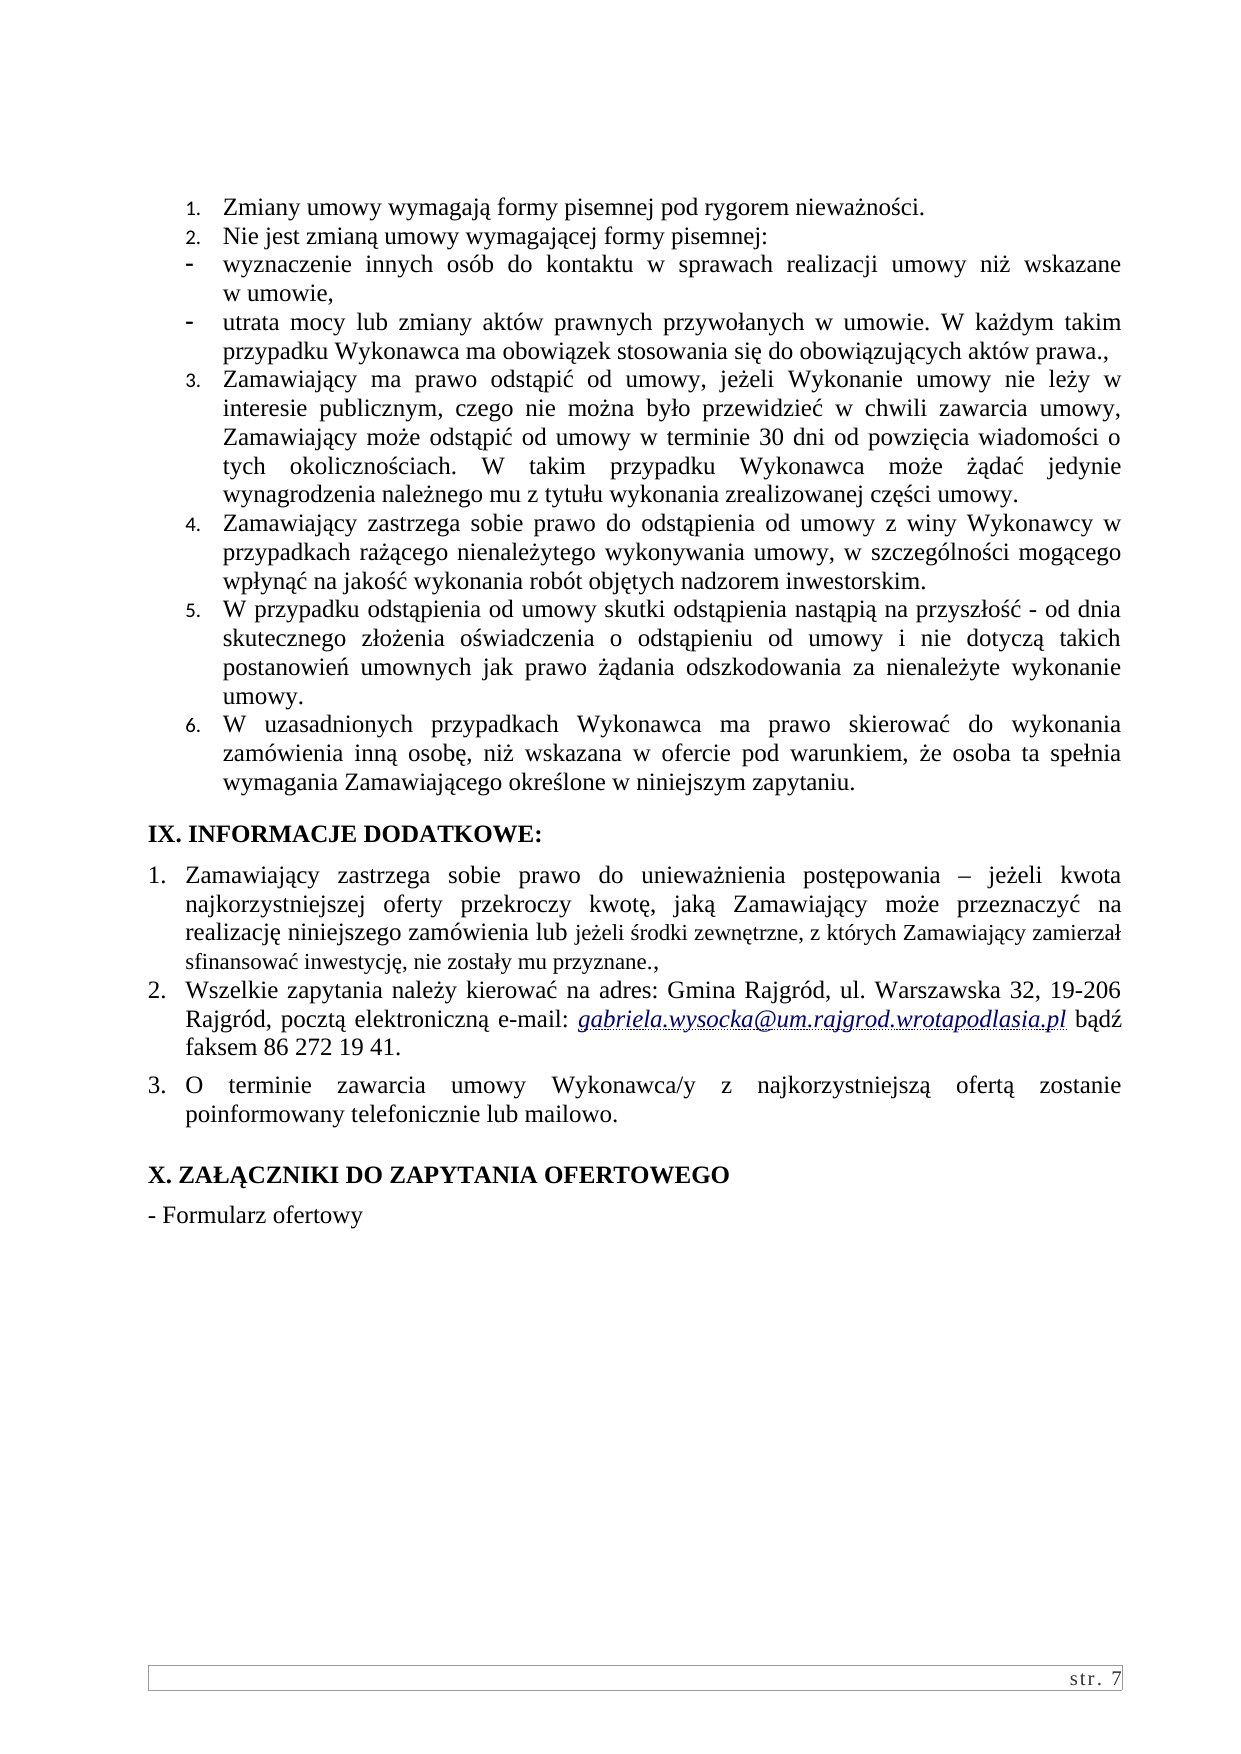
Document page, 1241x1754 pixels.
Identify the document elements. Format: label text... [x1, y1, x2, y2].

text - Formularz ofertowy [148, 1201, 1122, 1229]
list Zamawiający ma prawo odstąpić od umowy, jeżeli Wykonanie umowy nie leży w interesie publicznym, czego nie można było przewidzieć w chwili zawarcia umowy, Zamawiający może odstąpić od umowy w terminie 30 dni od powzięcia wiadomości o tych okolicznościach. W takim przypadku Wykonawca może żądać jedynie wynagrodzenia należnego mu z tytułu wykonania zrealizowanej części umowy. [185, 364, 1122, 508]
list Zamawiający zastrzega sobie prawo do unieważnienia postępowania – jeżeli kwota najkorzystniejszej oferty przekroczy kwotę, jaką Zamawiający może przeznaczyć na realizację niniejszego zamówienia lub jeżeli środki zewnętrzne, z których Zamawiający zamierzał sfinansować inwestycję, nie zostały mu przyznane., [148, 860, 1122, 975]
list W uzasadnionych przypadkach Wykonawca ma prawo skierować do wykonania zamówienia inną osobę, niż wskazana w ofercie pod warunkiem, że osoba ta spełnia wymagania Zamawiającego określone w niniejszym zapytaniu. [185, 709, 1122, 796]
subtitle X. Załączniki do zapytania ofertowego [148, 1160, 1122, 1189]
list wyznaczenie innych osób do kontaktu w sprawach realizacji umowy niż wskazane w umowie, [185, 249, 1122, 307]
subtitle IX. Informacje dodatkowe: [148, 819, 1122, 848]
list Wszelkie zapytania należy kierować na adres: Gmina Rajgród, ul. Warszawska 32, 19-206 Rajgród, pocztą elektroniczną e-mail: gabriela.wysocka@um.rajgrod.wrotapodlasia.pl bądź faksem 86 272 19 41. [148, 975, 1122, 1061]
list W przypadku odstąpienia od umowy skutki odstąpienia nastąpią na przyszłość - od dnia skutecznego złożenia oświadczenia o odstąpieniu od umowy i nie dotyczą takich postanowień umownych jak prawo żądania odszkodowania za nienależyte wykonanie umowy. [185, 594, 1122, 709]
list utrata mocy lub zmiany aktów prawnych przywołanych w umowie. W każdym takim przypadku Wykonawca ma obowiązek stosowania się do obowiązujących aktów prawa., [185, 307, 1122, 364]
list Zmiany umowy wymagają formy pisemnej pod rygorem nieważności. [185, 192, 1122, 221]
list Nie jest zmianą umowy wymagającej formy pisemnej: [185, 221, 1122, 249]
list Zamawiający zastrzega sobie prawo do odstąpienia od umowy z winy Wykonawcy w przypadkach rażącego nienależytego wykonywania umowy, w szczególności mogącego wpłynąć na jakość wykonania robót objętych nadzorem inwestorskim. [185, 508, 1122, 594]
list O terminie zawarcia umowy Wykonawca/y z najkorzystniejszą ofertą zostanie poinformowany telefonicznie lub mailowo. [148, 1070, 1122, 1127]
